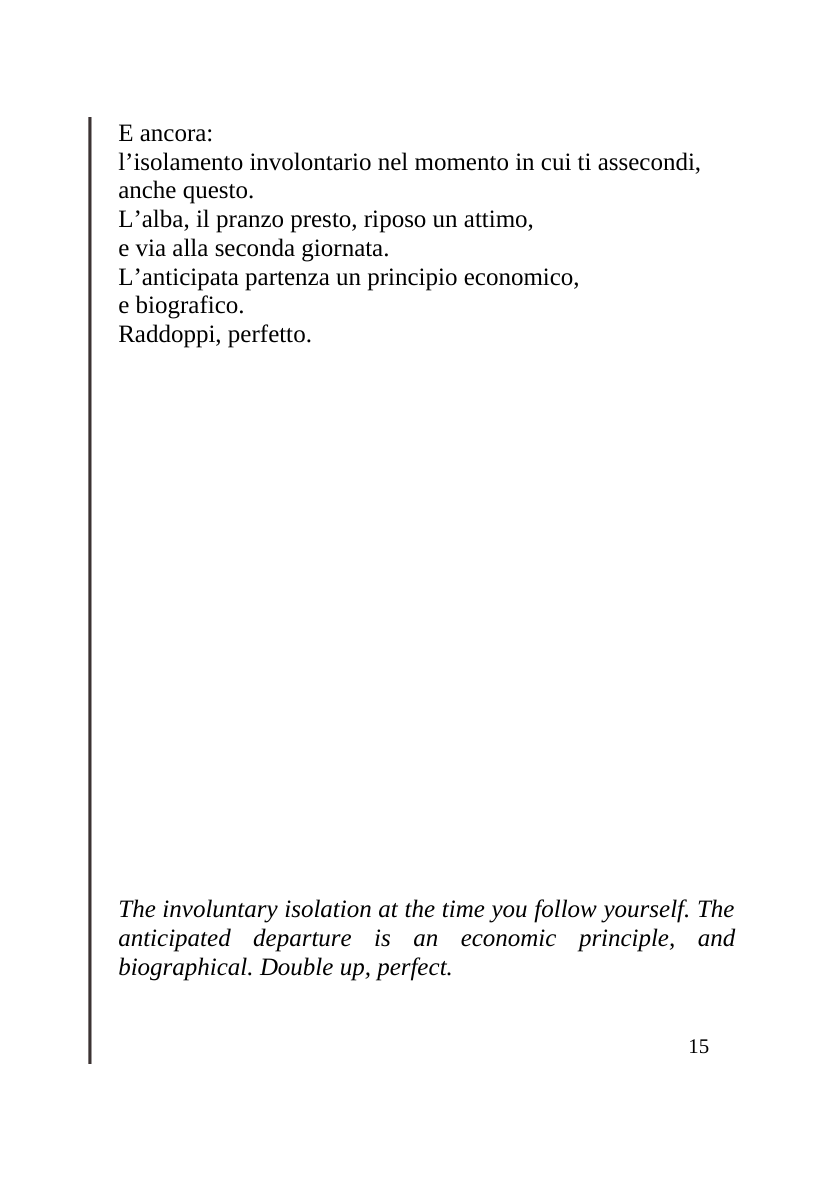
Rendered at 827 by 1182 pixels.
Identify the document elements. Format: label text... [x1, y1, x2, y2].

text e biografico. [88, 291, 738, 319]
text Raddoppi, perfetto. [88, 319, 738, 348]
picture [88, 190, 739, 991]
text E ancora: [88, 118, 738, 147]
text e via alla seconda giornata. [88, 233, 738, 262]
text l’isolamento involontario nel momento in cui ti assecondi, [88, 147, 738, 176]
text anche questo. [88, 176, 738, 204]
text L’alba, il pranzo presto, riposo un attimo, [88, 204, 738, 233]
text L’anticipata partenza un principio economico, [88, 262, 738, 291]
text The involuntary isolation at the time you follow yourself. The anticipated departure is an economic principle, and biographical. Double up, perfect. [118, 894, 738, 981]
